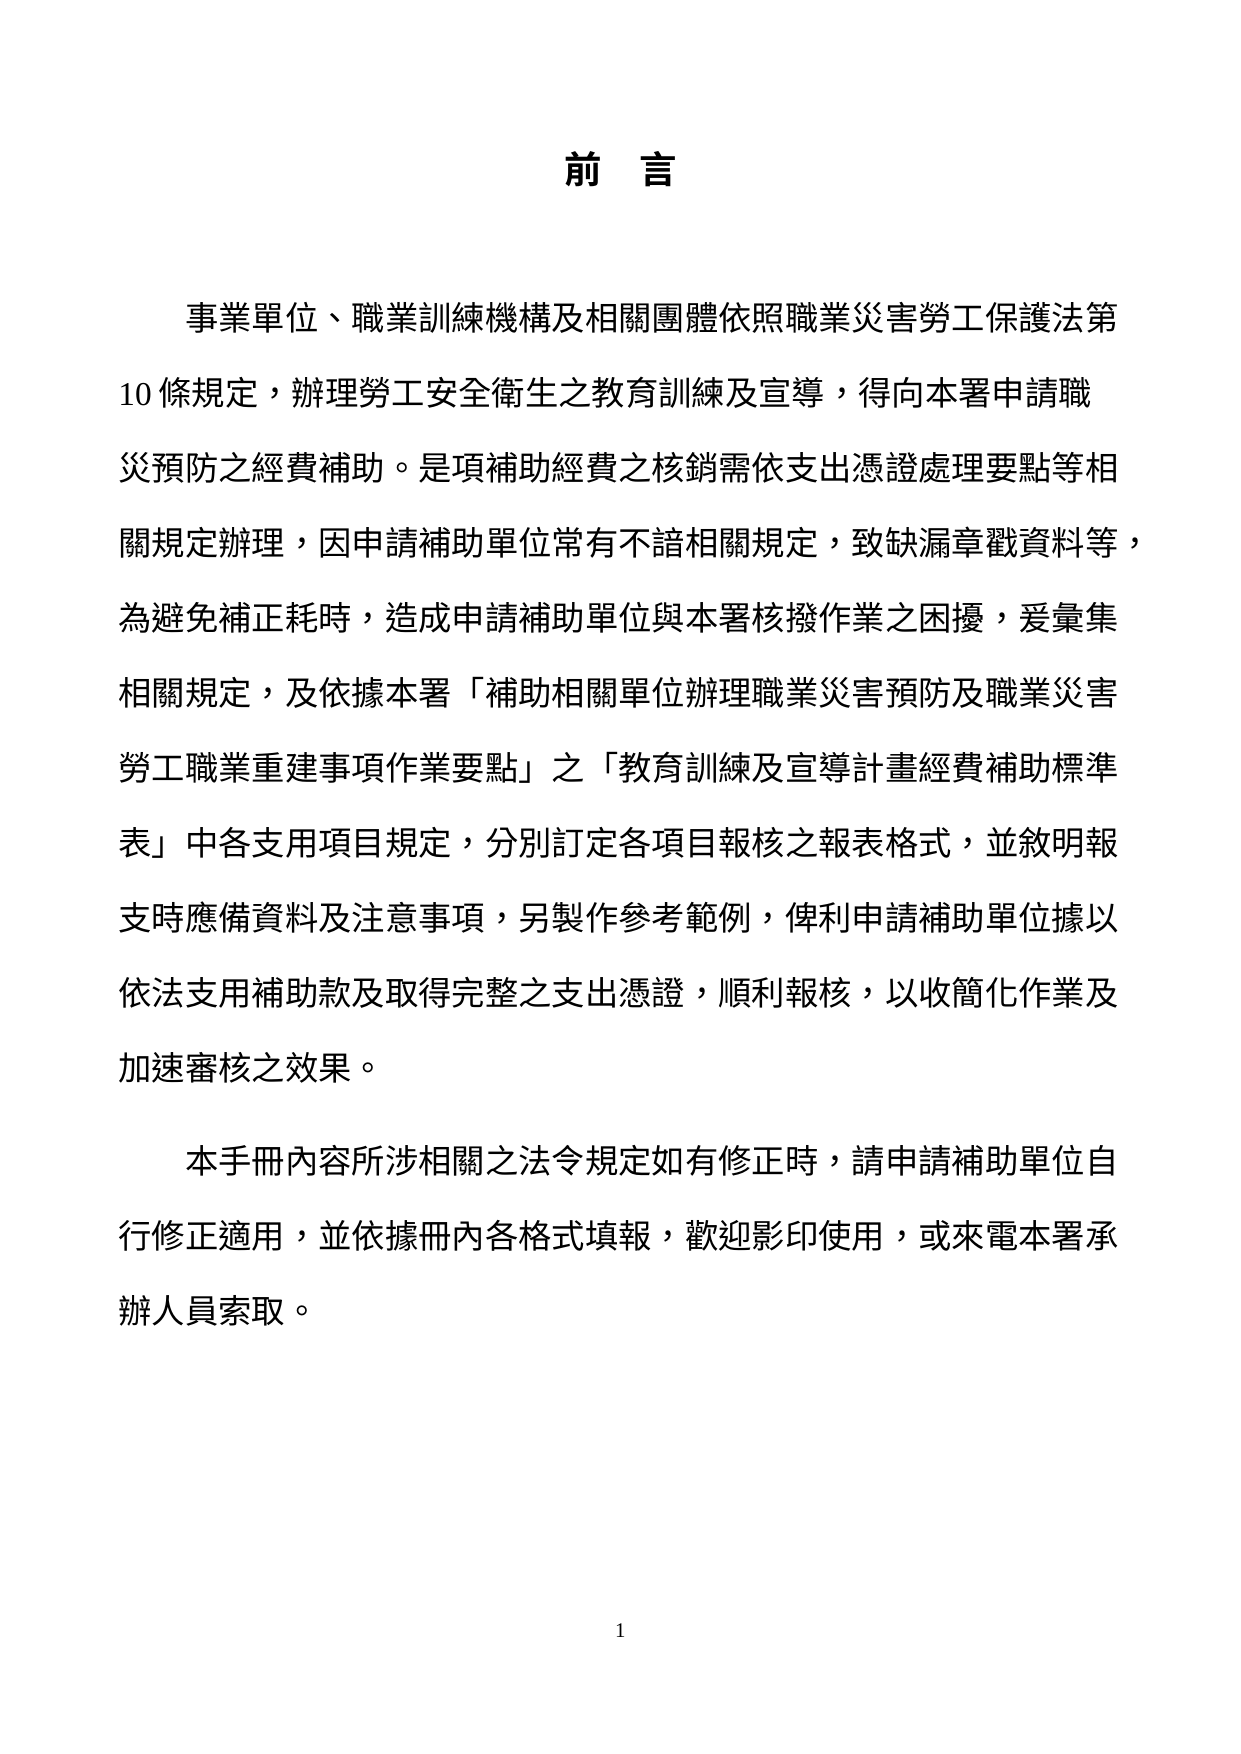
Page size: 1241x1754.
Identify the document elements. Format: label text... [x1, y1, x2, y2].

subtitle 前 言 [118, 130, 1122, 205]
text 事業單位、職業訓練機構及相關團體依照職業災害勞工保護法第10條規定，辦理勞工安全衛生之教育訓練及宣導，得向本署申請職災預防之經費補助。是項補助經費之核銷需依支出憑證處理要點等相關規定辦理，因申請補助單位常有不諳相關規定，致缺漏章戳資料等，為避免補正耗時，造成申請補助單位與本署核撥作業之困擾，爰彙集相關規定，及依據本署「補助相關單位辦理職業災害預防及職業災害勞工職業重建事項作業要點」之「教育訓練及宣導計畫經費補助標準表」中各支用項目規定，分別訂定各項目報核之報表格式，並敘明報支時應備資料及注意事項，另製作參考範例，俾利申請補助單位據以依法支用補助款及取得完整之支出憑證，順利報核，以收簡化作業及加速審核之效果。 [118, 278, 1122, 1103]
text 本手冊內容所涉相關之法令規定如有修正時，請申請補助單位自行修正適用，並依據冊內各格式填報，歡迎影印使用，或來電本署承辦人員索取。 [118, 1122, 1122, 1347]
